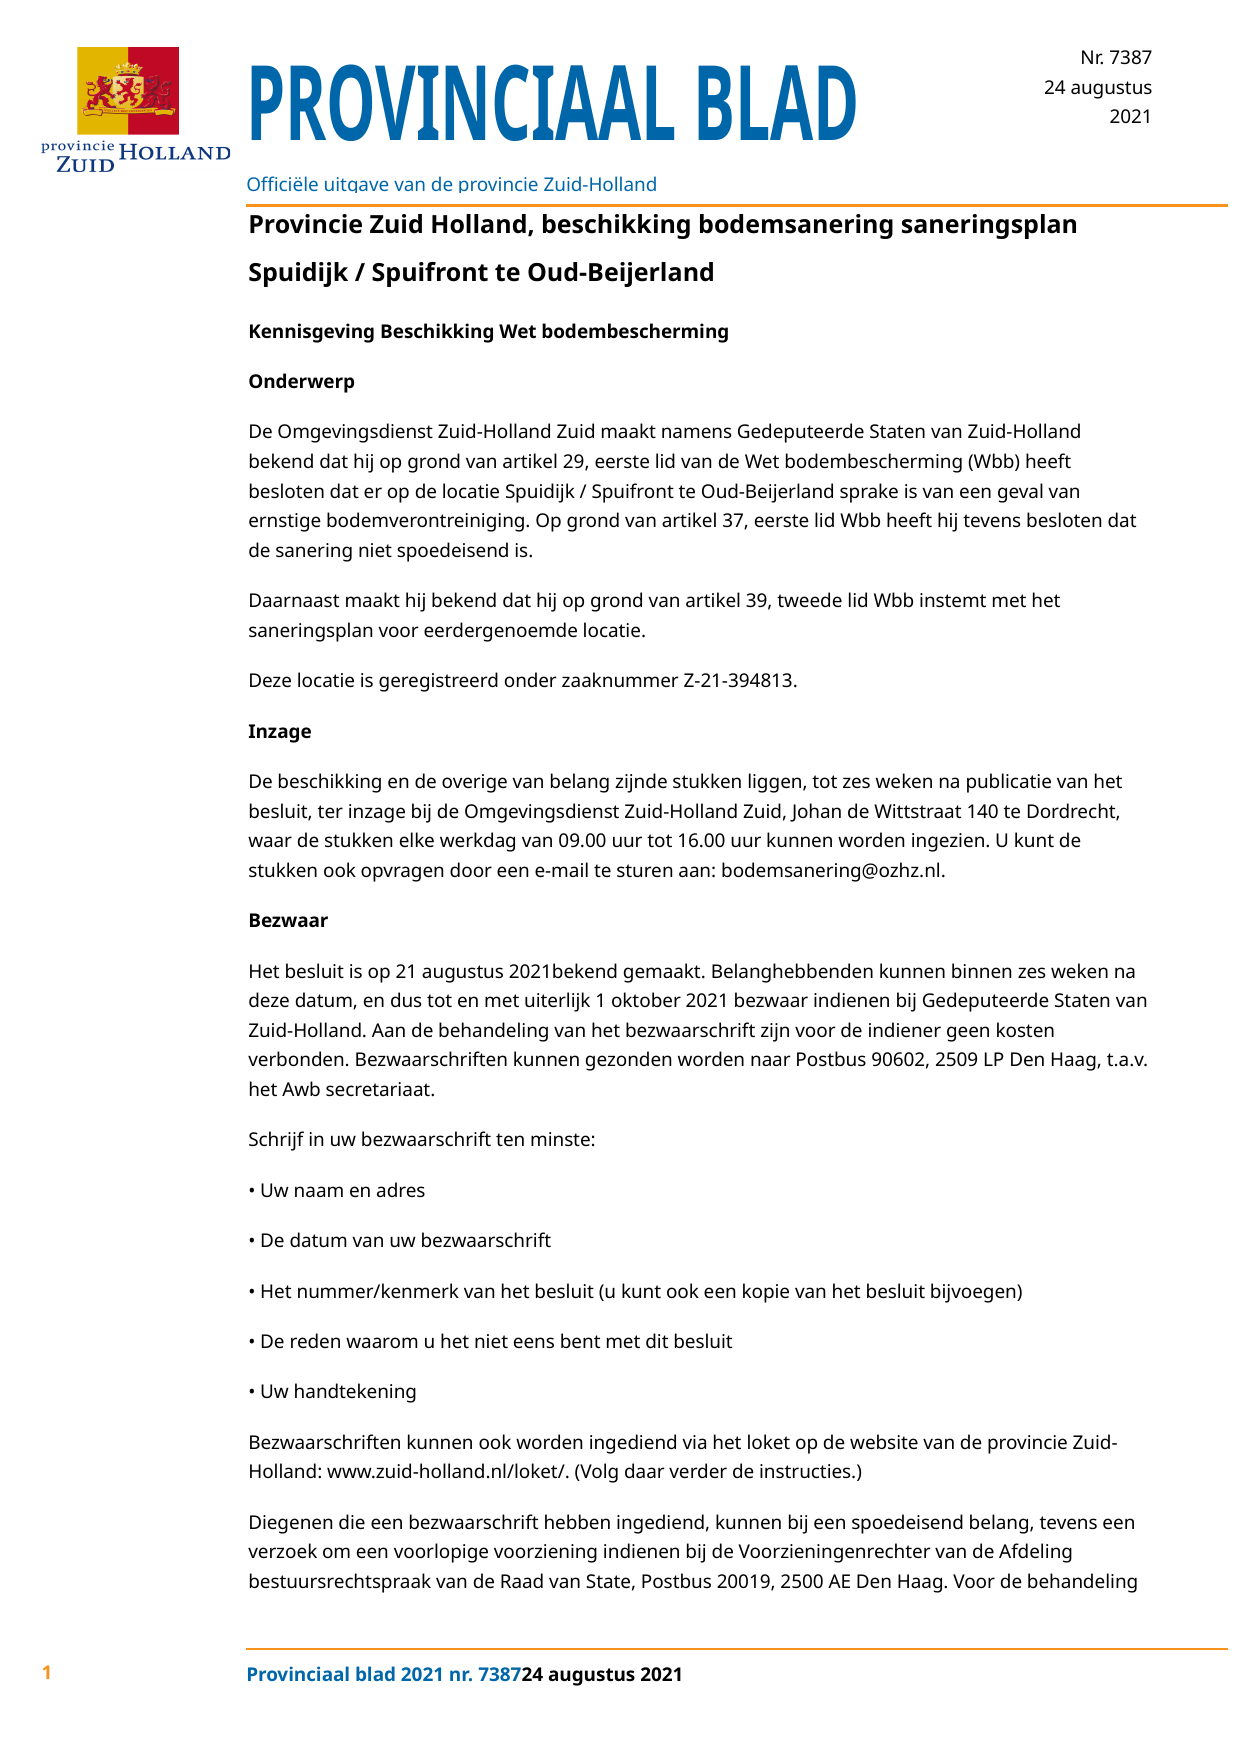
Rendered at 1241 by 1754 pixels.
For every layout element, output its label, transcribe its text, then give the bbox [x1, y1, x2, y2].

text Schrijf in uw bezwaarschrift ten minste: [248, 1127, 1152, 1152]
text Deze locatie is geregistreerd onder zaaknummer Z-21-394813. [248, 667, 1152, 693]
text Bezwaar [248, 907, 1152, 933]
text • Uw naam en adres [248, 1177, 1152, 1203]
text Onderwerp [248, 368, 1152, 394]
text • Het nummer/kenmerk van het besluit (u kunt ook een kopie van het besluit bijvoegen) [248, 1278, 1152, 1304]
text • Uw handtekening [248, 1379, 1152, 1404]
text Daarnaast maakt hij bekend dat hij op grond van artikel 39, tweede lid Wbb instemt met het saneringsplan voor eerdergenoemde locatie. [248, 587, 1152, 643]
text Inzage [248, 718, 1152, 744]
text Kennisgeving Beschikking Wet bodembescherming [248, 318, 1152, 344]
text De Omgevingsdienst Zuid-Holland Zuid maakt namens Gedeputeerde Staten van Zuid-Holland bekend dat hij op grond van artikel 29, eerste lid van de Wet bodembescherming (Wbb) heeft besloten dat er op de locatie Spuidijk / Spuifront te Oud-Beijerland sprake is van een geval van ernstige bodemverontreiniging. Op grond van artikel 37, eerste lid Wbb heeft hij tevens besloten dat de sanering niet spoedeisend is. [248, 419, 1152, 563]
text Bezwaarschriften kunnen ook worden ingediend via het loket op de website van de provincie Zuid-Holland: www.zuid-holland.nl/loket/. (Volg daar verder de instructies.) [248, 1429, 1152, 1484]
text • De reden waarom u het niet eens bent met dit besluit [248, 1328, 1152, 1354]
text Diegenen die een bezwaarschrift hebben ingediend, kunnen bij een spoedeisend belang, tevens een verzoek om een voorlopige voorziening indienen bij de Voorzieningenrechter van de Afdeling bestuursrechtspraak van de Raad van State, Postbus 20019, 2500 AE Den Haag. Voor de behandeling [248, 1509, 1152, 1594]
text • De datum van uw bezwaarschrift [248, 1227, 1152, 1253]
text Het besluit is op 21 augustus 2021bekend gemaakt. Belanghebbenden kunnen binnen zes weken na deze datum, en dus tot en met uiterlijk 1 oktober 2021 bezwaar indienen bij Gedeputeerde Staten van Zuid-Holland. Aan de behandeling van het bezwaarschrift zijn voor de indiener geen kosten verbonden. Bezwaarschriften kunnen gezonden worden naar Postbus 90602, 2509 LP Den Haag, t.a.v. het Awb secretariaat. [248, 958, 1152, 1102]
text Provincie Zuid Holland, beschikking bodemsanering saneringsplan Spuidijk / Spuifront te Oud-Beijerland [248, 207, 1152, 288]
text De beschikking en de overige van belang zijnde stukken liggen, tot zes weken na publicatie van het besluit, ter inzage bij de Omgevingsdienst Zuid-Holland Zuid, Johan de Wittstraat 140 te Dordrecht, waar de stukken elke werkdag van 09.00 uur tot 16.00 uur kunnen worden ingezien. U kunt de stukken ook opvragen door een e-mail te sturen aan: bodemsanering@ozhz.nl. [248, 768, 1152, 883]
picture [41, 47, 231, 172]
